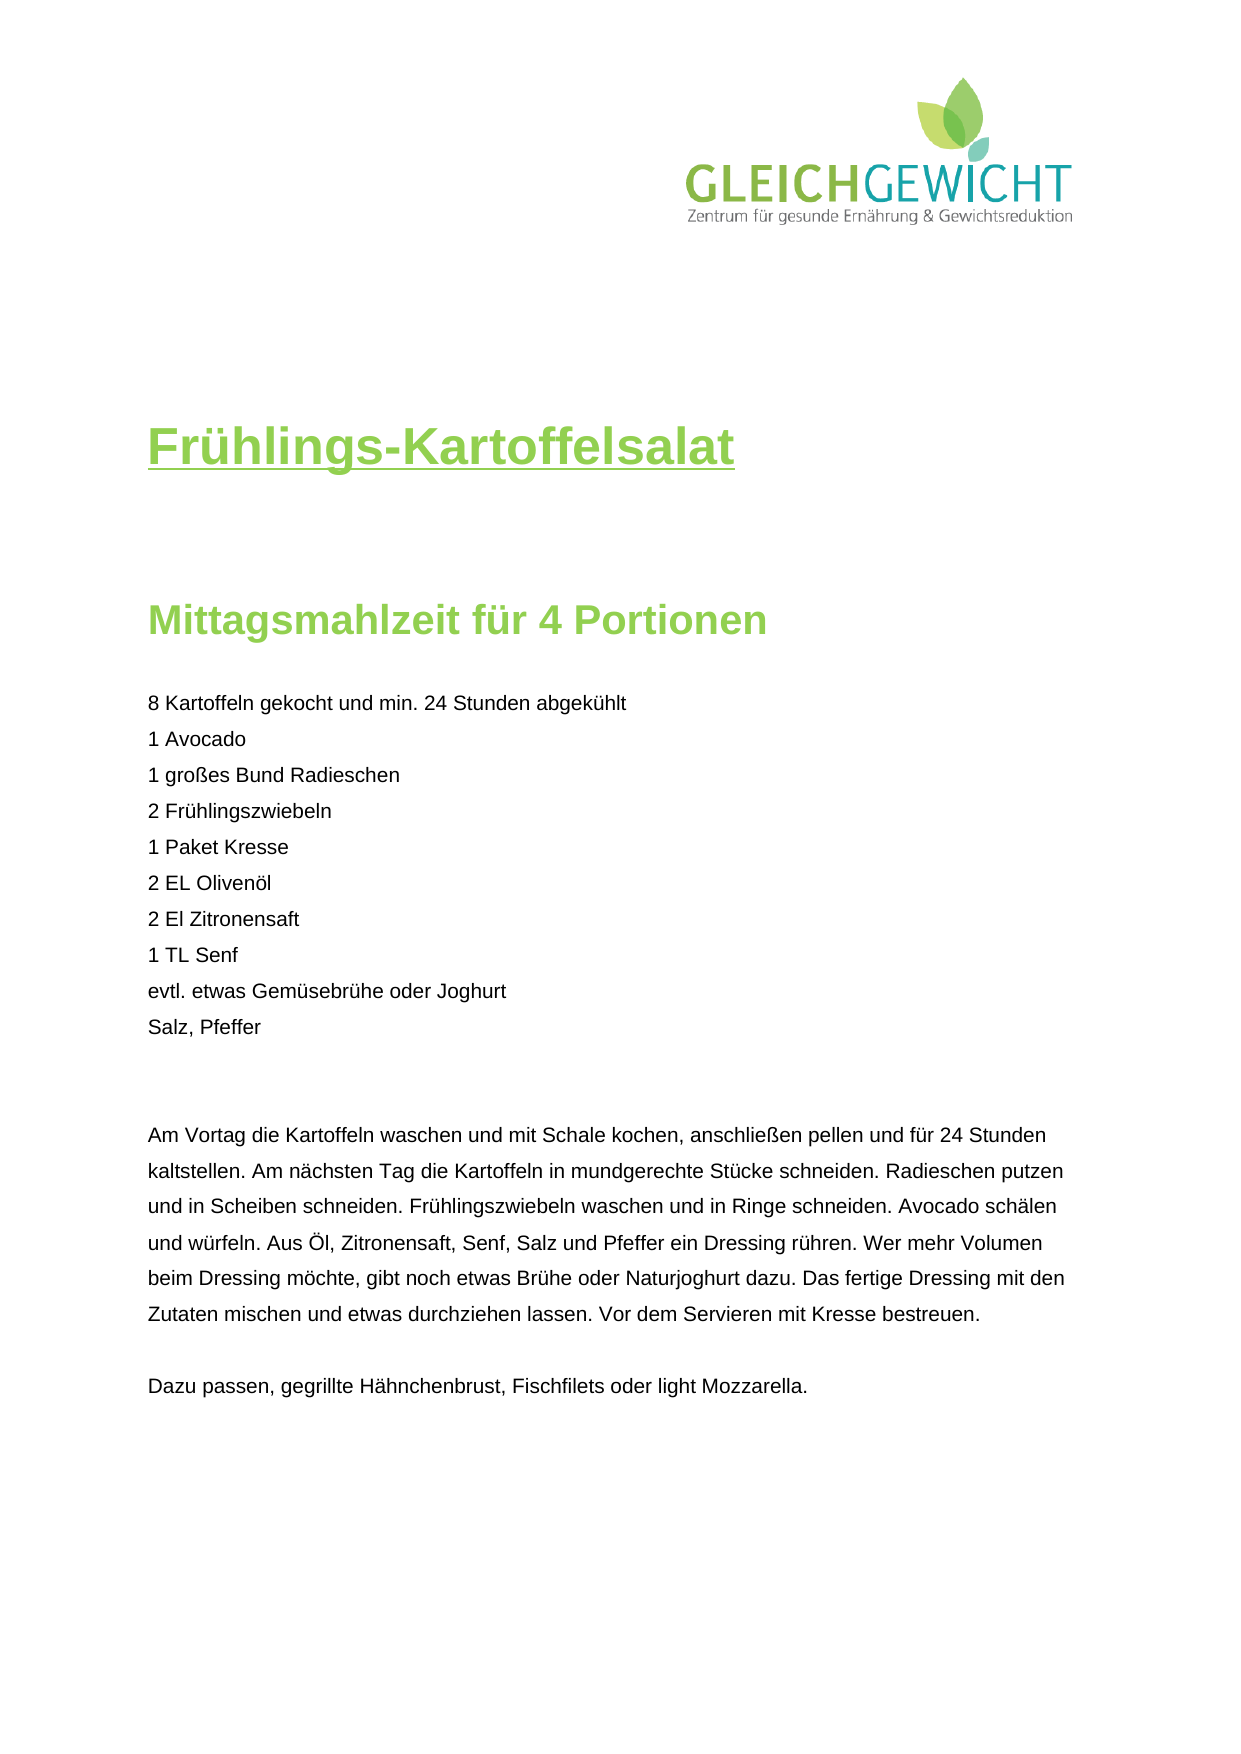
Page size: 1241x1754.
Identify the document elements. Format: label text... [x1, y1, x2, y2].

text 8 Kartoffeln gekocht und min. 24 Stunden abgekühlt [148, 691, 1093, 715]
text 1 TL Senf [148, 943, 1093, 967]
text evtl. etwas Gemüsebrühe oder Joghurt [148, 979, 1093, 1003]
text 2 El Zitronensaft [148, 907, 1093, 931]
text Salz, Pfeffer [148, 1015, 1093, 1039]
text Am Vortag die Kartoffeln waschen und mit Schale kochen, anschließen pellen und für 24 Stunden kaltstellen. Am nächsten Tag die Kartoffeln in mundgerechte Stücke schneiden. Radieschen putzen und in Scheiben schneiden. Frühlingszwiebeln waschen und in Ringe schneiden. Avocado schälen und würfeln. Aus Öl, Zitronensaft, Senf, Salz und Pfeffer ein Dressing rühren. Wer mehr Volumen beim Dressing möchte, gibt noch etwas Brühe oder Naturjoghurt dazu. Das fertige Dressing mit den Zutaten mischen und etwas durchziehen lassen. Vor dem Servieren mit Kresse bestreuen. [148, 1122, 1093, 1326]
text 2 EL Olivenöl [148, 871, 1093, 895]
text 1 Paket Kresse [148, 835, 1093, 859]
text Frühlings-Kartoffelsalat [148, 416, 1093, 476]
text Mittagsmahlzeit für 4 Portionen [148, 595, 1093, 643]
text 1 großes Bund Radieschen [148, 763, 1093, 787]
text 1 Avocado [148, 727, 1093, 751]
text 2 Frühlingszwiebeln [148, 799, 1093, 823]
text Dazu passen, gegrillte Hähnchenbrust, Fischfilets oder light Mozzarella. [148, 1374, 1093, 1398]
